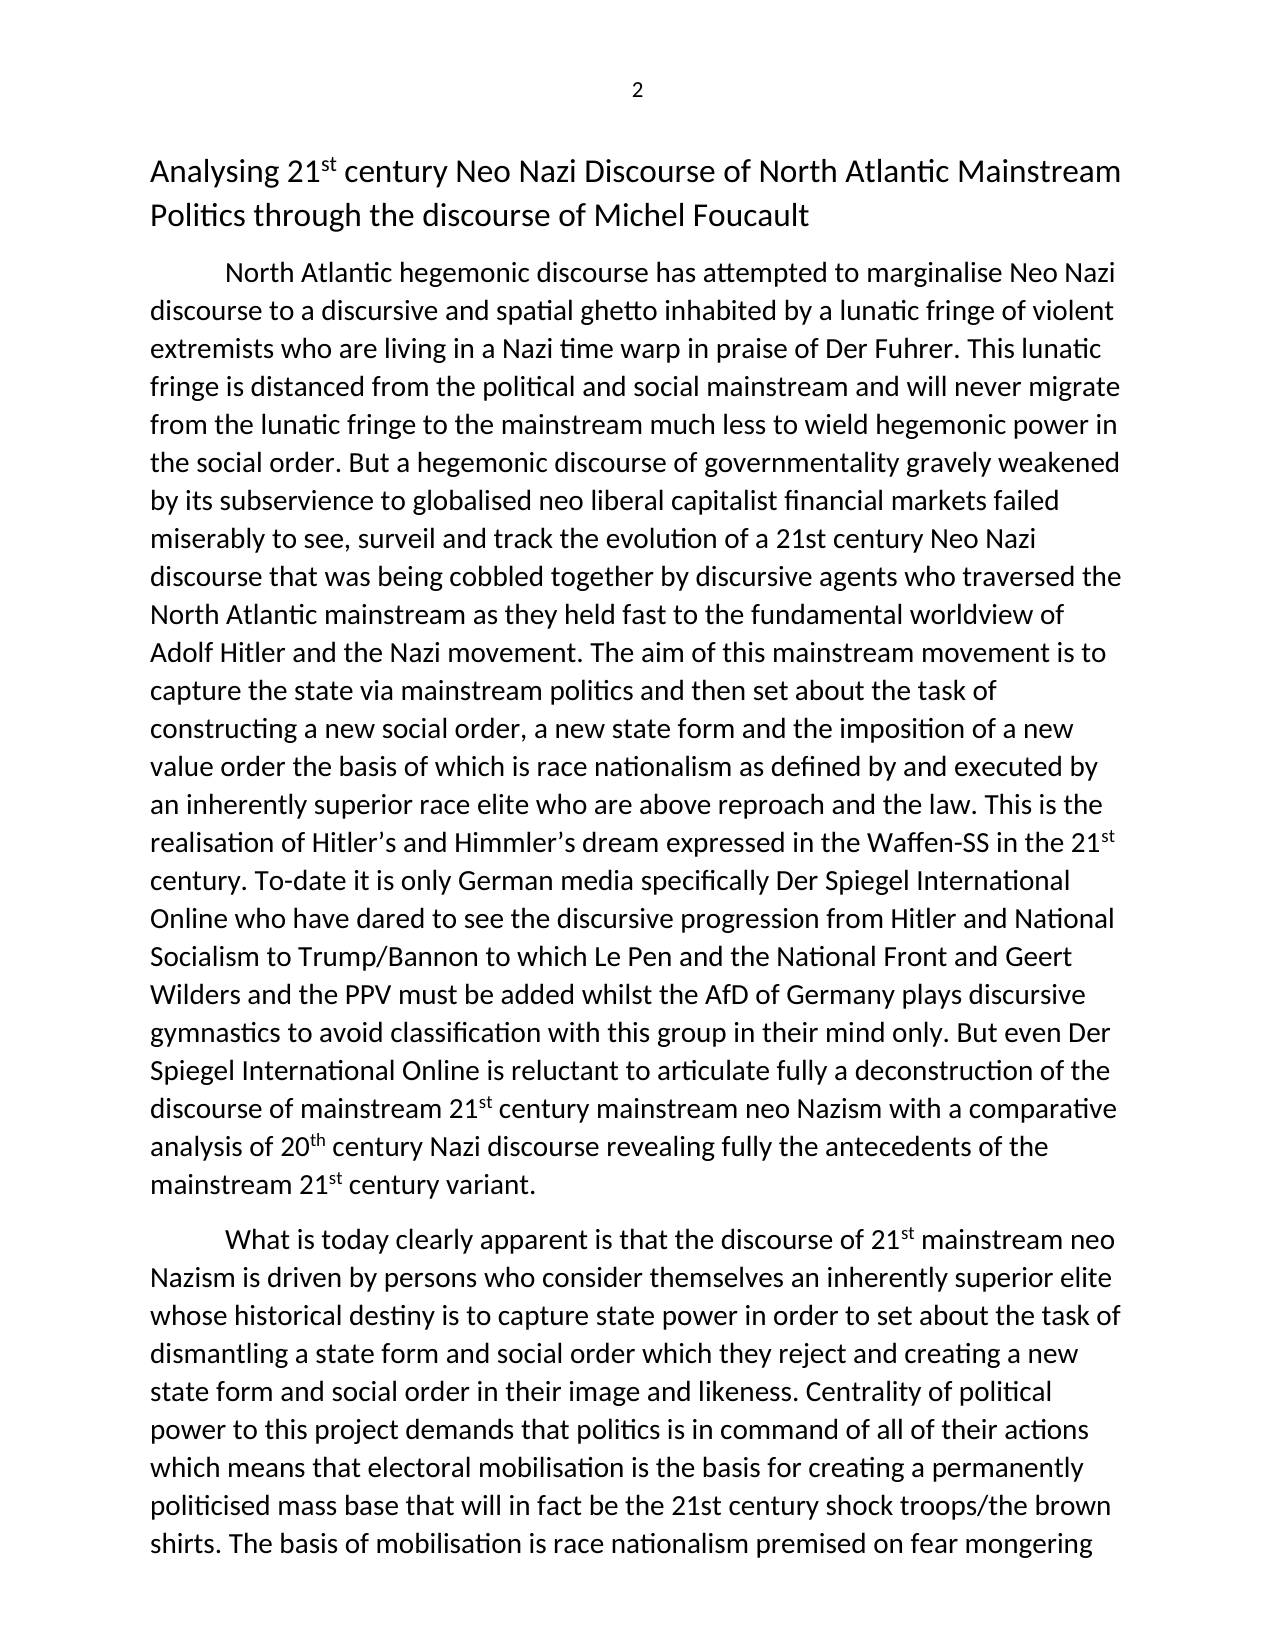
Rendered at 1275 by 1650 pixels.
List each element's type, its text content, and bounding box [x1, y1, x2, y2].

text Analysing 21st century Neo Nazi Discourse of North Atlantic Mainstream Politics through the discourse of Michel Foucault [150, 150, 1125, 234]
text North Atlantic hegemonic discourse has attempted to marginalise Neo Nazi discourse to a discursive and spatial ghetto inhabited by a lunatic fringe of violent extremists who are living in a Nazi time warp in praise of Der Fuhrer. This lunatic fringe is distanced from the political and social mainstream and will never migrate from the lunatic fringe to the mainstream much less to wield hegemonic power in the social order. But a hegemonic discourse of governmentality gravely weakened by its subservience to globalised neo liberal capitalist financial markets failed miserably to see, surveil and track the evolution of a 21st century Neo Nazi discourse that was being cobbled together by discursive agents who traversed the North Atlantic mainstream as they held fast to the fundamental worldview of Adolf Hitler and the Nazi movement. The aim of this mainstream movement is to capture the state via mainstream politics and then set about the task of constructing a new social order, a new state form and the imposition of a new value order the basis of which is race nationalism as defined by and executed by an inherently superior race elite who are above reproach and the law. This is the realisation of Hitler’s and Himmler’s dream expressed in the Waffen-SS in the 21st century. To-date it is only German media specifically Der Spiegel International Online who have dared to see the discursive progression from Hitler and National Socialism to Trump/Bannon to which Le Pen and the National Front and Geert Wilders and the PPV must be added whilst the AfD of Germany plays discursive gymnastics to avoid classification with this group in their mind only. But even Der Spiegel International Online is reluctant to articulate fully a deconstruction of the discourse of mainstream 21st century mainstream neo Nazism with a comparative analysis of 20th century Nazi discourse revealing fully the antecedents of the mainstream 21st century variant. [150, 254, 1125, 1202]
text What is today clearly apparent is that the discourse of 21st mainstream neo Nazism is driven by persons who consider themselves an inherently superior elite whose historical destiny is to capture state power in order to set about the task of dismantling a state form and social order which they reject and creating a new state form and social order in their image and likeness. Centrality of political power to this project demands that politics is in command of all of their actions which means that electoral mobilisation is the basis for creating a permanently politicised mass base that will in fact be the 21st century shock troops/the brown shirts. The basis of mobilisation is race nationalism premised on fear mongering [150, 1221, 1125, 1561]
